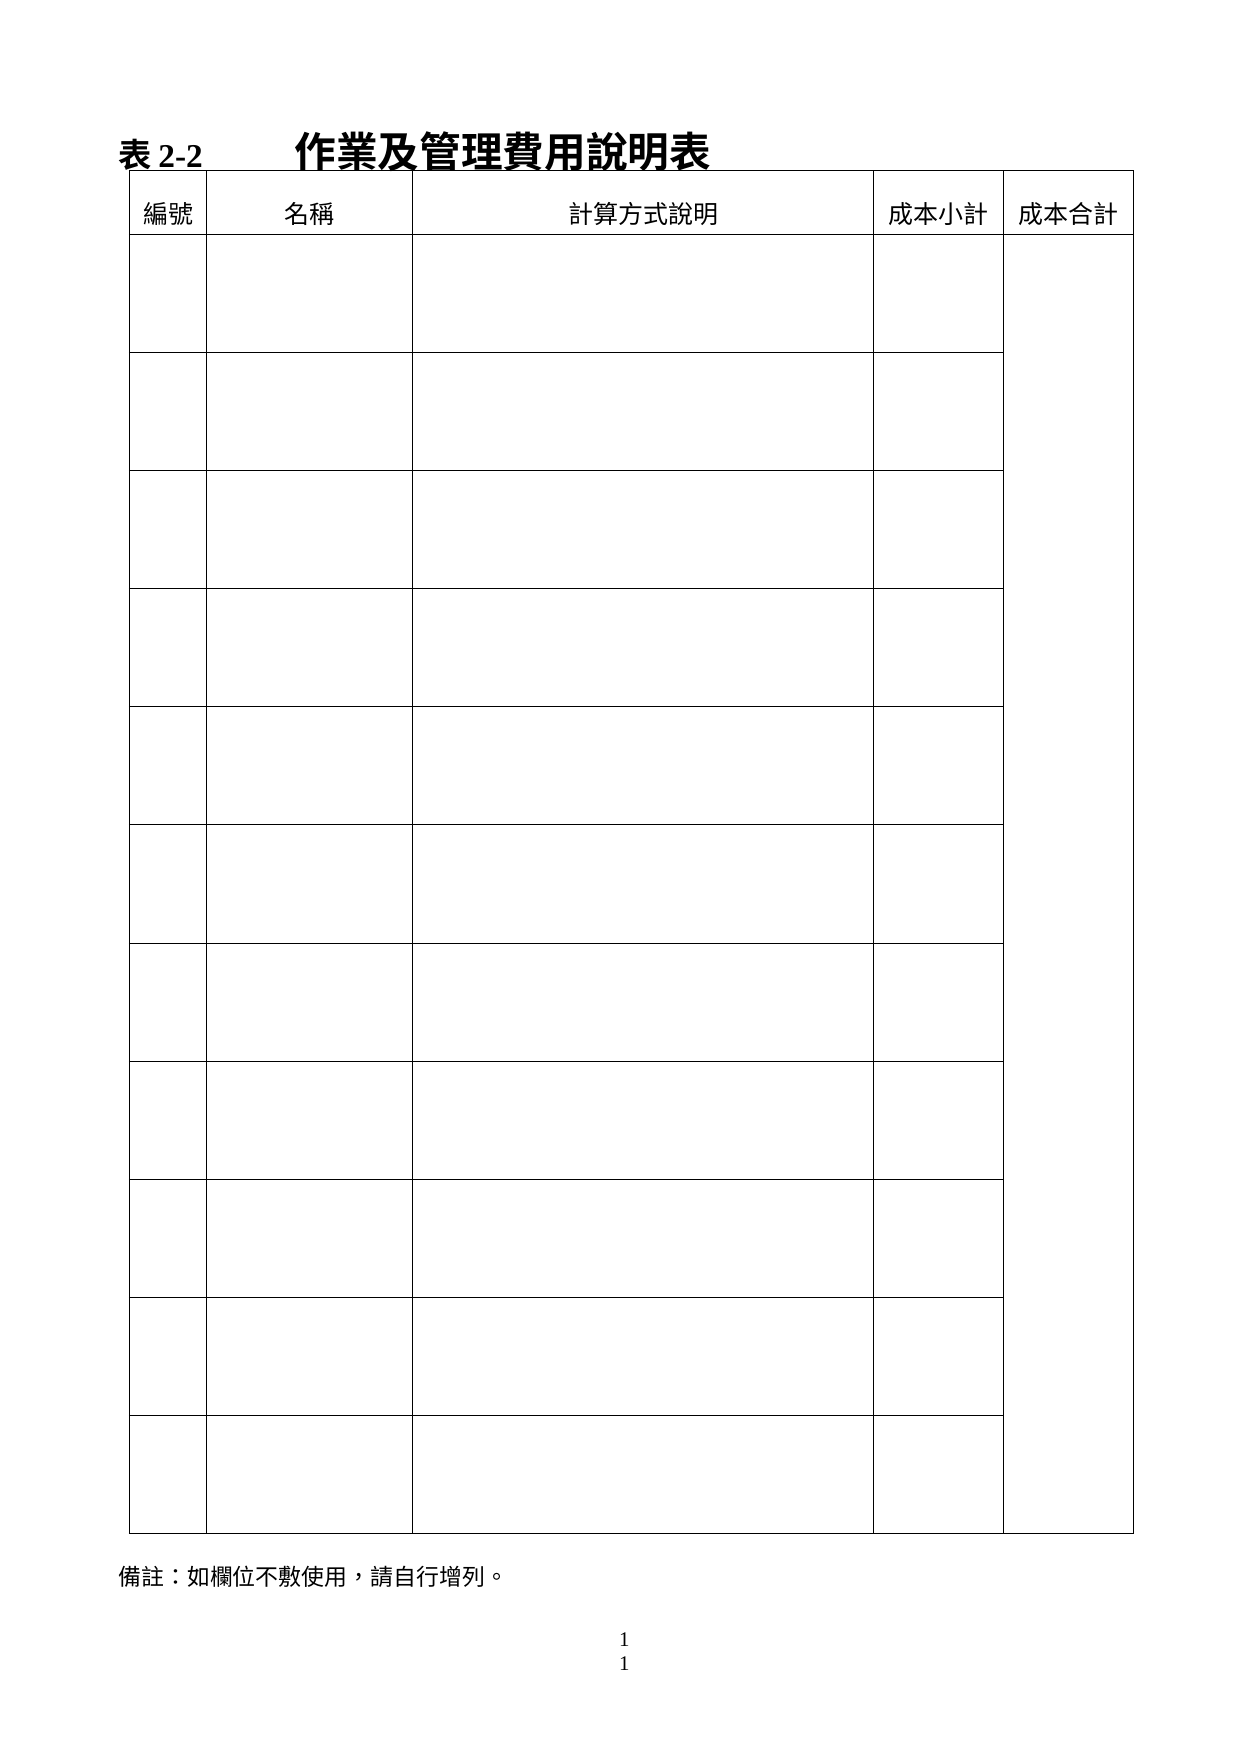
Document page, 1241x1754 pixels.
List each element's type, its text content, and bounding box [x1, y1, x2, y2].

table_cell [207, 1062, 412, 1179]
text 備註：如欄位不敷使用，請自行增列。 [118, 1534, 1122, 1597]
table_cell [413, 1298, 873, 1415]
table_cell [207, 944, 412, 1061]
table_cell [207, 825, 412, 942]
table_cell [874, 353, 1003, 470]
table_header 編號 [130, 171, 206, 234]
table_cell [874, 1180, 1003, 1297]
table_cell [874, 944, 1003, 1061]
table_cell [413, 235, 873, 352]
table_cell [413, 825, 873, 942]
table_cell [130, 944, 206, 1061]
table_cell [130, 1298, 206, 1415]
table_cell [130, 1180, 206, 1297]
table_cell [413, 944, 873, 1061]
table_cell [207, 353, 412, 470]
table_cell [874, 707, 1003, 824]
table_cell [130, 353, 206, 470]
table_header 計算方式說明 [413, 171, 873, 234]
table_cell [130, 235, 206, 352]
table_cell [874, 589, 1003, 706]
table_cell [413, 1062, 873, 1179]
table_cell [413, 589, 873, 706]
table_cell [207, 707, 412, 824]
table_cell [1004, 235, 1133, 1533]
table_cell [874, 825, 1003, 942]
table_cell [130, 589, 206, 706]
table_header 名稱 [207, 171, 412, 234]
table_cell [874, 471, 1003, 588]
table_cell [413, 1416, 873, 1533]
table_cell [874, 235, 1003, 352]
table_cell [413, 1180, 873, 1297]
table_cell [413, 707, 873, 824]
table_header 成本小計 [874, 171, 1003, 234]
table_cell [413, 353, 873, 470]
table_cell [413, 471, 873, 588]
table_cell [130, 825, 206, 942]
table_cell [207, 589, 412, 706]
table_cell [874, 1416, 1003, 1533]
table_cell [207, 471, 412, 588]
table_cell [874, 1062, 1003, 1179]
table_cell [130, 707, 206, 824]
table_cell [207, 1180, 412, 1297]
table_header 成本合計 [1004, 171, 1133, 234]
table_cell [207, 1416, 412, 1533]
table_cell [130, 1062, 206, 1179]
table_cell [130, 471, 206, 588]
table_cell [207, 1298, 412, 1415]
table_cell [874, 1298, 1003, 1415]
table_cell [130, 1416, 206, 1533]
text 表2-2 作業及管理費用說明表 [118, 108, 1122, 170]
table_cell [207, 235, 412, 352]
